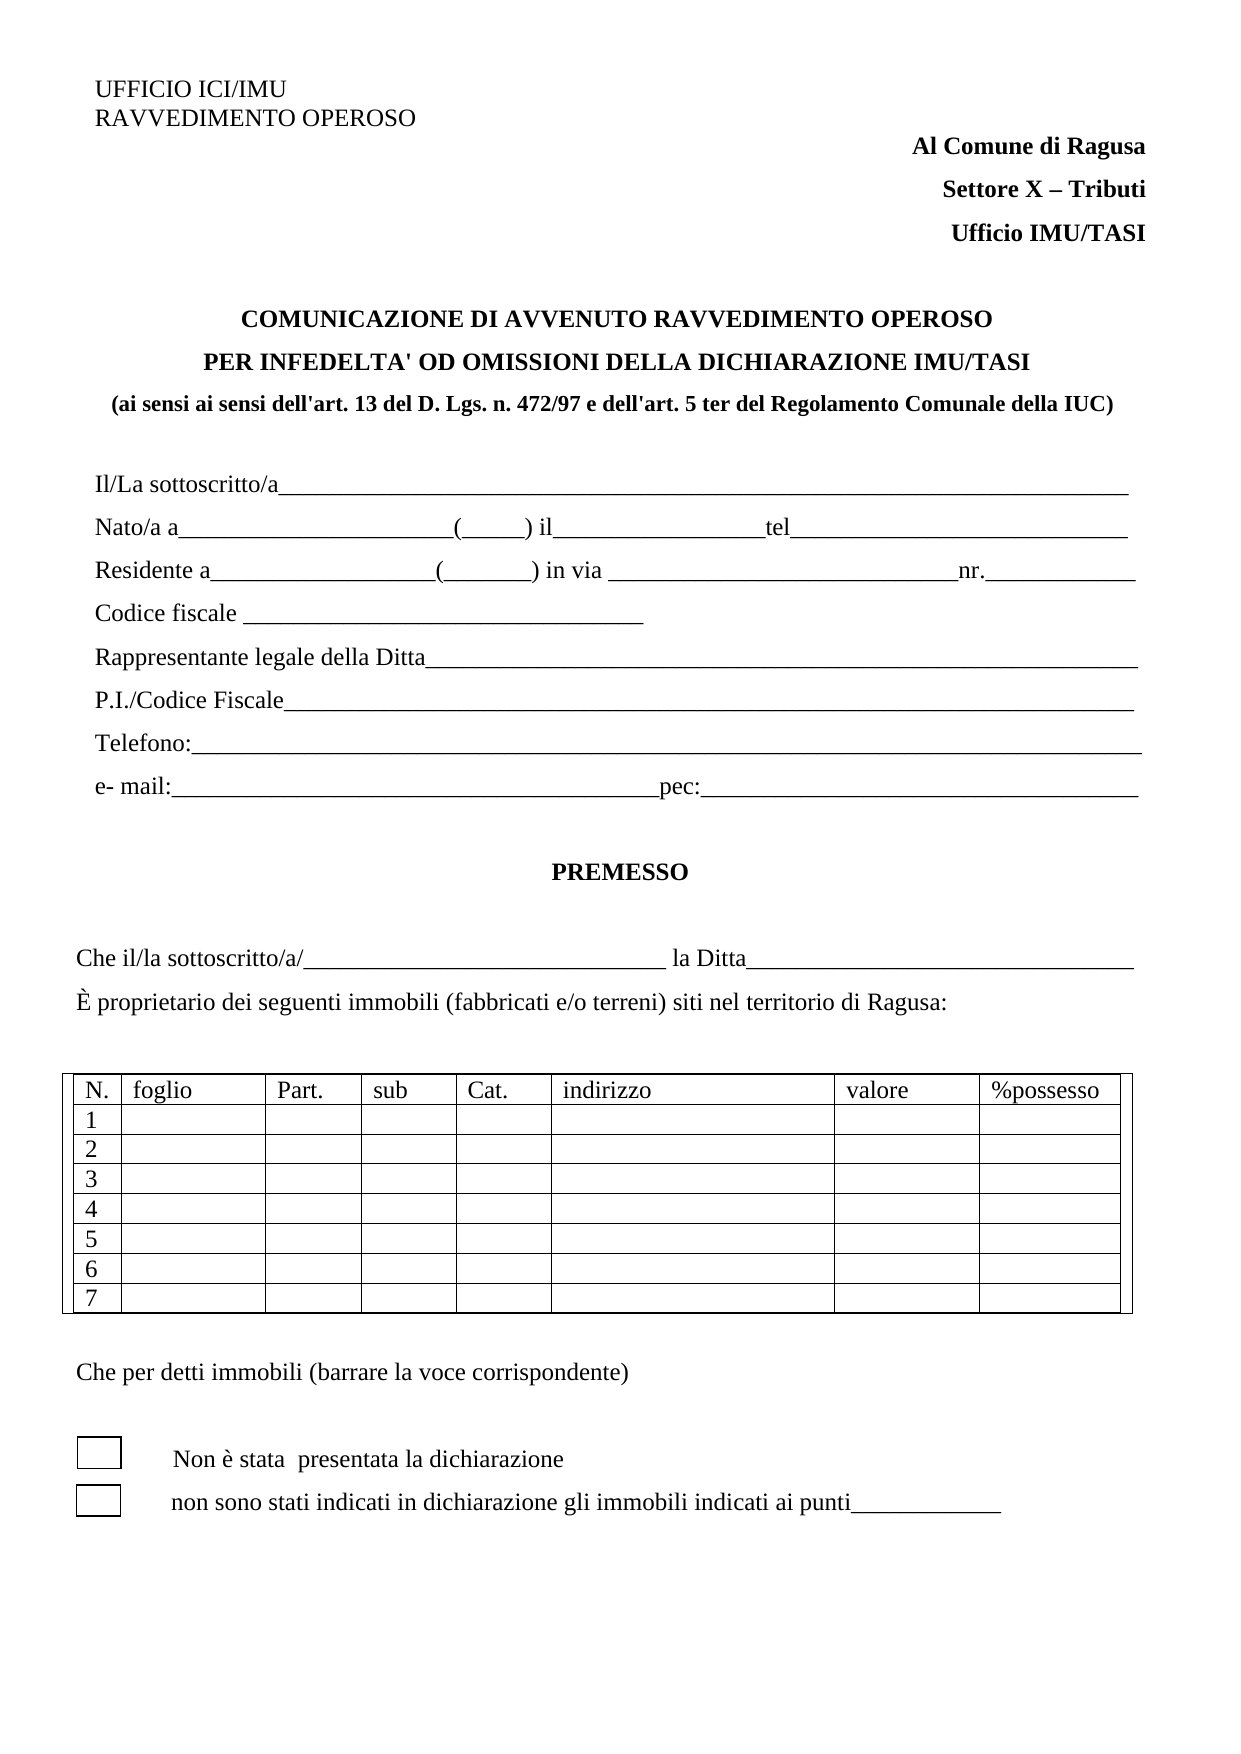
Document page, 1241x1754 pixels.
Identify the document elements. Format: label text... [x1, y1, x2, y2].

table_cell [266, 1254, 361, 1282]
table_cell [266, 1135, 361, 1163]
text COMUNICAZIONE DI AVVENUTO RAVVEDIMENTO OPEROSO [76, 304, 1146, 333]
text PREMESSO [76, 857, 1146, 886]
table_cell [122, 1194, 265, 1223]
table_cell [457, 1224, 551, 1253]
table_cell [266, 1105, 361, 1133]
table_cell 3 [74, 1164, 121, 1193]
table_cell [552, 1135, 834, 1163]
table_cell [835, 1135, 979, 1163]
table_cell [980, 1224, 1120, 1253]
text Ufficio IMU/TASI [76, 218, 1146, 246]
table_cell [362, 1135, 456, 1163]
table_cell [362, 1224, 456, 1253]
text Codice fiscale ________________________________ [94, 598, 1146, 627]
table_cell [835, 1105, 979, 1133]
table_cell [362, 1194, 456, 1223]
table_header [1121, 1074, 1132, 1313]
text Residente a__________________(_______) in via ____________________________nr.____________ [76, 555, 1146, 584]
table_cell 6 [74, 1254, 121, 1282]
table_header N. [74, 1075, 121, 1104]
table_cell [835, 1254, 979, 1282]
table_header Part. [266, 1075, 361, 1104]
text PER INFEDELTA' OD OMISSIONI DELLA DICHIARAZIONE IMU/TASI [76, 347, 1146, 376]
text Rappresentante legale della Ditta_________________________________________________________ [94, 642, 1146, 670]
table_header [63, 1074, 73, 1313]
text Che il/la sottoscritto/a/_____________________________ la Ditta_______________________________ [76, 943, 1146, 972]
text Al Comune di Ragusa [76, 131, 1146, 160]
table_cell [266, 1164, 361, 1193]
table_cell [122, 1164, 265, 1193]
table_cell [266, 1284, 361, 1312]
table_cell [266, 1224, 361, 1253]
table_cell [362, 1284, 456, 1312]
table_header sub [362, 1075, 456, 1104]
text Il/La sottoscritto/a____________________________________________________________________ [76, 469, 1146, 498]
table_cell [122, 1254, 265, 1282]
text Nato/a a______________________(_____) il_________________tel___________________________ [76, 512, 1146, 541]
text è sta non sono stati indicati in dichiarazione gli immobili indicati ai punti____________ [121, 1487, 1146, 1516]
table_cell [835, 1224, 979, 1253]
table_cell [457, 1135, 551, 1163]
table_cell [362, 1105, 456, 1133]
table_cell [835, 1164, 979, 1193]
table_cell [122, 1284, 265, 1312]
table_header %possesso [980, 1075, 1120, 1104]
text (ai sensi ai sensi dell'art. 13 del D. Lgs. n. 472/97 e dell'art. 5 ter del Regolamento Comunale della IUC) [76, 390, 1146, 416]
table_header foglio [122, 1075, 265, 1104]
table_cell [835, 1194, 979, 1223]
table_cell [457, 1164, 551, 1193]
table_cell [457, 1284, 551, 1312]
table_cell [266, 1194, 361, 1223]
table_cell [122, 1224, 265, 1253]
table_cell [980, 1254, 1120, 1282]
table_cell 4 [74, 1194, 121, 1223]
table_cell [362, 1164, 456, 1193]
table_cell [362, 1254, 456, 1282]
table_cell [552, 1164, 834, 1193]
table_cell 2 [74, 1135, 121, 1163]
table_cell [552, 1224, 834, 1253]
table_cell [980, 1284, 1120, 1312]
table_cell [457, 1254, 551, 1282]
table_cell [980, 1194, 1120, 1223]
text Che per detti immobili (barrare la voce corrispondente) [76, 1357, 1146, 1386]
table_cell 5 [74, 1224, 121, 1253]
table_header valore [835, 1075, 979, 1104]
text P.I./Codice Fiscale____________________________________________________________________ [94, 685, 1146, 713]
text Telefono:____________________________________________________________________________ [94, 728, 1146, 757]
table_cell [835, 1284, 979, 1312]
table_cell [552, 1105, 834, 1133]
table_cell [122, 1135, 265, 1163]
table_cell [980, 1135, 1120, 1163]
table_cell [122, 1105, 265, 1133]
text Non è stata presentata la dichiarazione [76, 1444, 1146, 1472]
table_cell 1 [74, 1105, 121, 1133]
table_cell [980, 1105, 1120, 1133]
table_header Cat. [457, 1075, 551, 1104]
table_cell [457, 1194, 551, 1223]
text e- mail:_______________________________________pec:___________________________________ [94, 771, 1146, 800]
text Settore X – Tributi [76, 174, 1146, 203]
table_cell [457, 1105, 551, 1133]
table_cell [552, 1194, 834, 1223]
text È proprietario dei seguenti immobili (fabbricati e/o terreni) siti nel territorio di Ragusa: [76, 987, 1146, 1015]
table_cell 7 [74, 1284, 121, 1312]
table_header indirizzo [552, 1075, 834, 1104]
table_cell [552, 1254, 834, 1282]
table_cell [552, 1284, 834, 1312]
table_cell [980, 1164, 1120, 1193]
